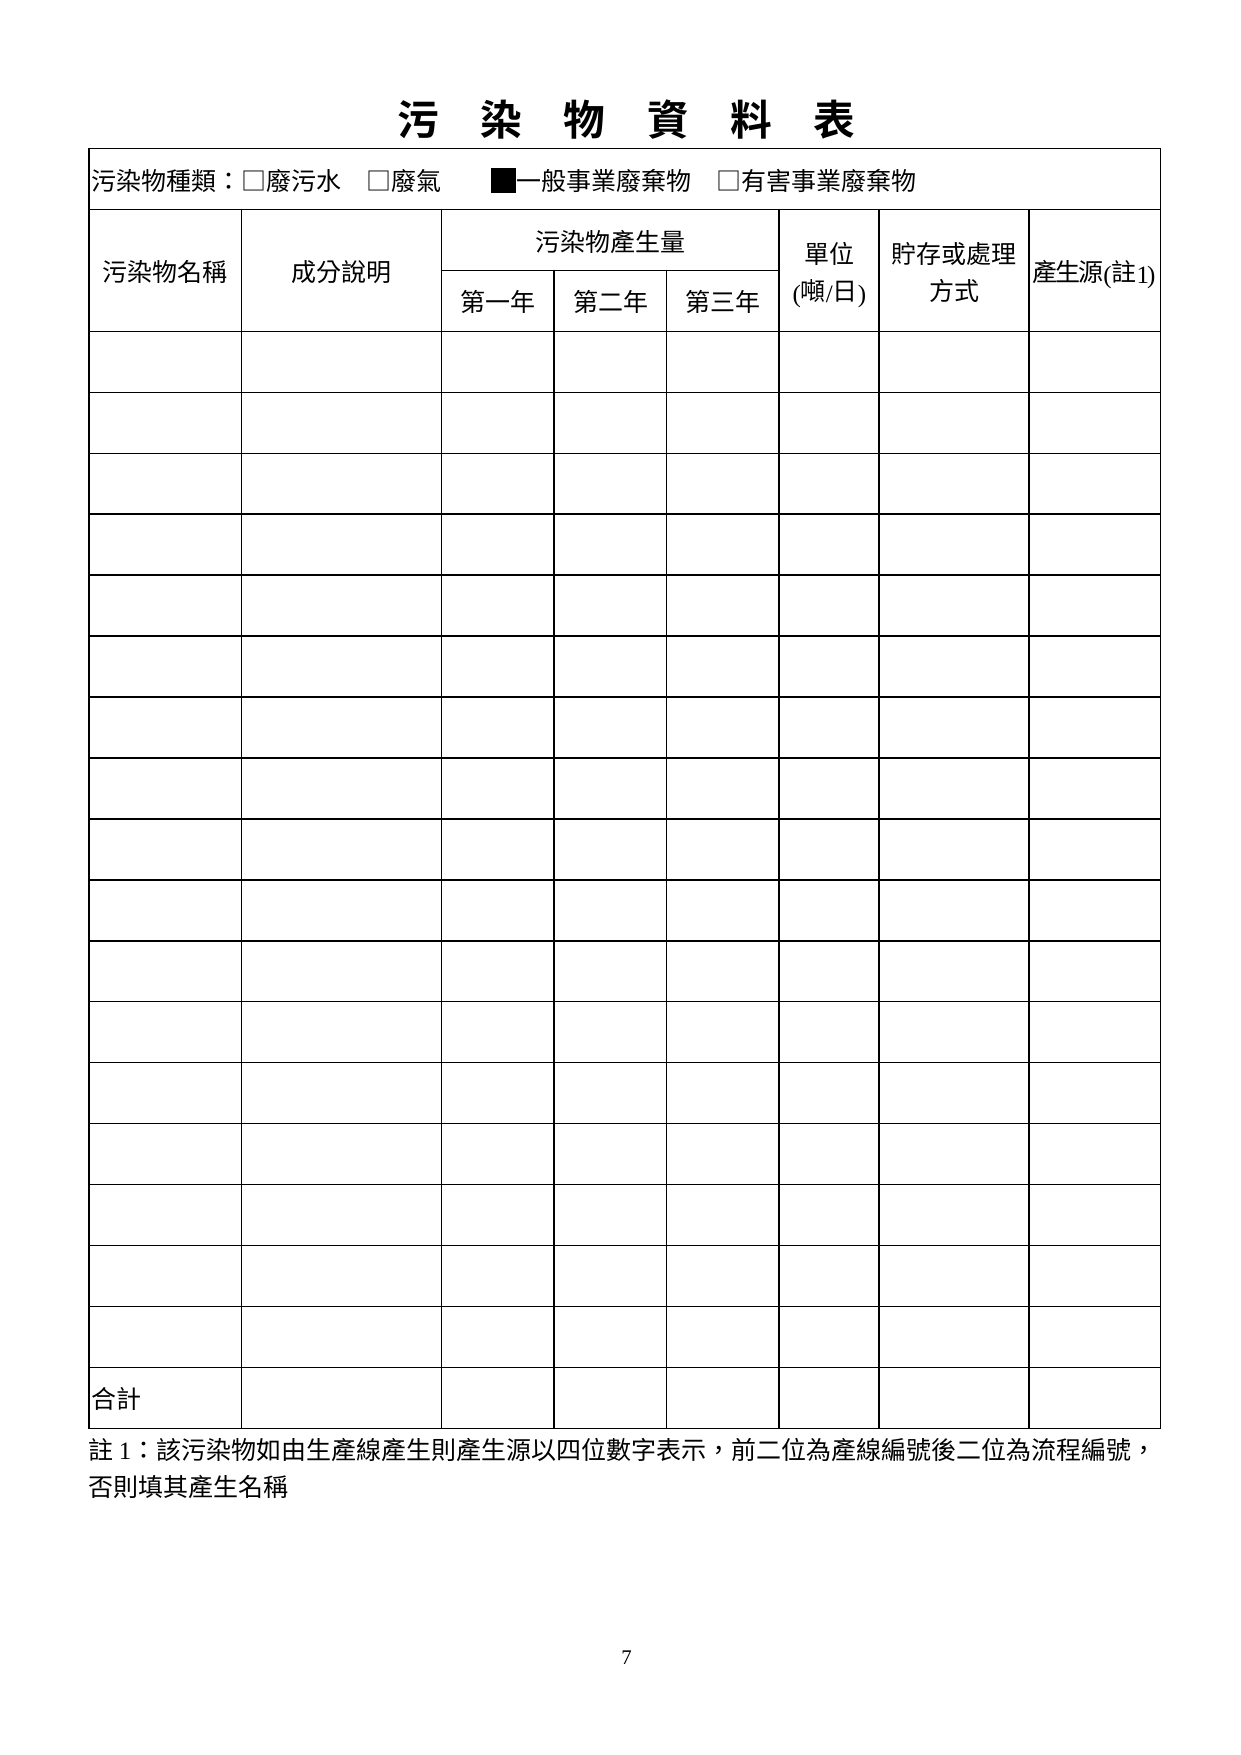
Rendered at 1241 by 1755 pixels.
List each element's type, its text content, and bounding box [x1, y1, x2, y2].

table_cell [780, 1307, 878, 1366]
table_cell [90, 942, 241, 1001]
table_cell [242, 1185, 441, 1244]
table_cell [1030, 820, 1160, 879]
table_cell [90, 1002, 241, 1062]
table_cell [667, 698, 778, 757]
table_cell [667, 1368, 778, 1427]
table_cell [667, 393, 778, 452]
table_cell [880, 1063, 1028, 1123]
table_cell [780, 820, 878, 879]
table_cell [242, 759, 441, 818]
table_cell [442, 759, 553, 818]
table_cell 產生源(註1) [1030, 210, 1160, 331]
table_cell [555, 454, 666, 513]
table_cell [880, 698, 1028, 757]
table_cell [442, 637, 553, 696]
table_cell [555, 881, 666, 940]
table_cell [555, 576, 666, 635]
table_cell [1030, 881, 1160, 940]
table_cell [880, 759, 1028, 818]
table_cell [880, 1307, 1028, 1366]
table_cell [1030, 1368, 1160, 1427]
table_cell [880, 637, 1028, 696]
table_cell [555, 1246, 666, 1306]
table_cell [780, 515, 878, 574]
table_cell [1030, 1002, 1160, 1062]
table_cell [780, 942, 878, 1001]
table_cell [90, 1124, 241, 1184]
table_cell [442, 698, 553, 757]
table_cell [555, 1307, 666, 1366]
table_cell [1030, 1185, 1160, 1244]
table_cell [90, 1185, 241, 1244]
table_cell [780, 759, 878, 818]
table_header 污染物種類：□廢污水 □廢氣 █一般事業廢棄物 □有害事業廢棄物 [90, 149, 1160, 209]
table_cell [442, 454, 553, 513]
table_cell [667, 637, 778, 696]
table_cell [555, 515, 666, 574]
table_cell [1030, 942, 1160, 1001]
table_cell [1030, 515, 1160, 574]
table_cell [780, 454, 878, 513]
table_cell [555, 332, 666, 391]
table_cell [1030, 454, 1160, 513]
table_cell 第三年 [667, 271, 778, 331]
table_cell [555, 759, 666, 818]
table_cell [667, 820, 778, 879]
table_cell [242, 576, 441, 635]
table_cell 污染物產生量 [442, 210, 778, 269]
table_cell [442, 1063, 553, 1123]
table_cell [242, 393, 441, 452]
table_cell [880, 1002, 1028, 1062]
table_cell [242, 698, 441, 757]
table_cell [1030, 1246, 1160, 1306]
table_cell [90, 759, 241, 818]
table_cell [242, 1063, 441, 1123]
table_cell [780, 1124, 878, 1184]
table_cell [780, 1185, 878, 1244]
table_cell [780, 393, 878, 452]
table_cell [242, 1002, 441, 1062]
table_cell [90, 454, 241, 513]
table_cell [442, 942, 553, 1001]
table_cell [242, 454, 441, 513]
table_cell 合計 [90, 1368, 241, 1427]
table_cell [667, 881, 778, 940]
table_cell [667, 1002, 778, 1062]
table_cell [780, 576, 878, 635]
text 污 染 物 資 料 表 [89, 87, 1163, 148]
table_cell [555, 1002, 666, 1062]
table_cell [442, 1185, 553, 1244]
table_cell 第二年 [555, 271, 666, 331]
table_cell [667, 454, 778, 513]
table_cell [880, 332, 1028, 391]
table_cell [1030, 637, 1160, 696]
table_cell [780, 1063, 878, 1123]
table_cell [1030, 1063, 1160, 1123]
table_cell [242, 637, 441, 696]
table_cell [880, 881, 1028, 940]
table_cell [90, 637, 241, 696]
table_cell [442, 1002, 553, 1062]
table_cell 成分說明 [242, 210, 441, 331]
table_cell [90, 881, 241, 940]
table_cell [1030, 698, 1160, 757]
table_cell [242, 1124, 441, 1184]
table_cell [1030, 576, 1160, 635]
table_cell [242, 881, 441, 940]
table_cell [667, 576, 778, 635]
table_cell [90, 1307, 241, 1366]
table_cell [667, 1307, 778, 1366]
table_cell [555, 1185, 666, 1244]
table_cell [880, 515, 1028, 574]
table_cell [780, 332, 878, 391]
table_cell [442, 393, 553, 452]
table_cell [780, 1246, 878, 1306]
table_cell [90, 1246, 241, 1306]
table_cell [442, 576, 553, 635]
table_cell [667, 515, 778, 574]
text 註1：該污染物如由生產線產生則產生源以四位數字表示，前二位為產線編號後二位為流程編號，否則填其產生名稱 [89, 1429, 1163, 1504]
table_cell [242, 1246, 441, 1306]
table_cell [555, 698, 666, 757]
table_cell [90, 820, 241, 879]
table_cell [242, 515, 441, 574]
table_cell [242, 1368, 441, 1427]
table_cell [555, 1124, 666, 1184]
table_cell [1030, 1124, 1160, 1184]
table_cell [555, 1368, 666, 1427]
table_cell [780, 637, 878, 696]
table_cell [442, 820, 553, 879]
table_cell [90, 332, 241, 391]
table_cell [880, 1124, 1028, 1184]
table_cell [442, 1246, 553, 1306]
table_cell [880, 576, 1028, 635]
table_cell [90, 1063, 241, 1123]
table_cell [780, 881, 878, 940]
table_cell [242, 820, 441, 879]
table_cell [667, 1185, 778, 1244]
table_cell [880, 1246, 1028, 1306]
table_cell [90, 393, 241, 452]
table_cell [667, 759, 778, 818]
table_cell [780, 698, 878, 757]
table_cell [880, 393, 1028, 452]
table_cell [880, 1185, 1028, 1244]
table_cell [442, 515, 553, 574]
table_cell [555, 393, 666, 452]
table_cell [555, 1063, 666, 1123]
table_cell 貯存或處理方式 [880, 210, 1028, 331]
table_cell [667, 1063, 778, 1123]
table_cell 第一年 [442, 271, 553, 331]
table_cell [242, 332, 441, 391]
table_cell [667, 942, 778, 1001]
table_cell [555, 820, 666, 879]
table_cell [442, 332, 553, 391]
table_cell [1030, 393, 1160, 452]
table_cell [90, 576, 241, 635]
table_cell [1030, 759, 1160, 818]
table_cell [555, 637, 666, 696]
table_cell [667, 1124, 778, 1184]
table_cell [880, 1368, 1028, 1427]
table_cell [90, 515, 241, 574]
table_cell [780, 1002, 878, 1062]
table_cell [880, 454, 1028, 513]
table_cell [242, 1307, 441, 1366]
table_cell [555, 942, 666, 1001]
table_cell [667, 1246, 778, 1306]
table_cell [880, 820, 1028, 879]
table_cell [242, 942, 441, 1001]
table_cell 污染物名稱 [90, 210, 241, 331]
table_cell [442, 1368, 553, 1427]
table_cell 單位 (噸/日) [780, 210, 878, 331]
table_cell [442, 1307, 553, 1366]
table_cell [780, 1368, 878, 1427]
table_cell [667, 332, 778, 391]
table_cell [90, 698, 241, 757]
table_cell [442, 881, 553, 940]
table_cell [442, 1124, 553, 1184]
table_cell [880, 942, 1028, 1001]
table_cell [1030, 332, 1160, 391]
table_cell [1030, 1307, 1160, 1366]
